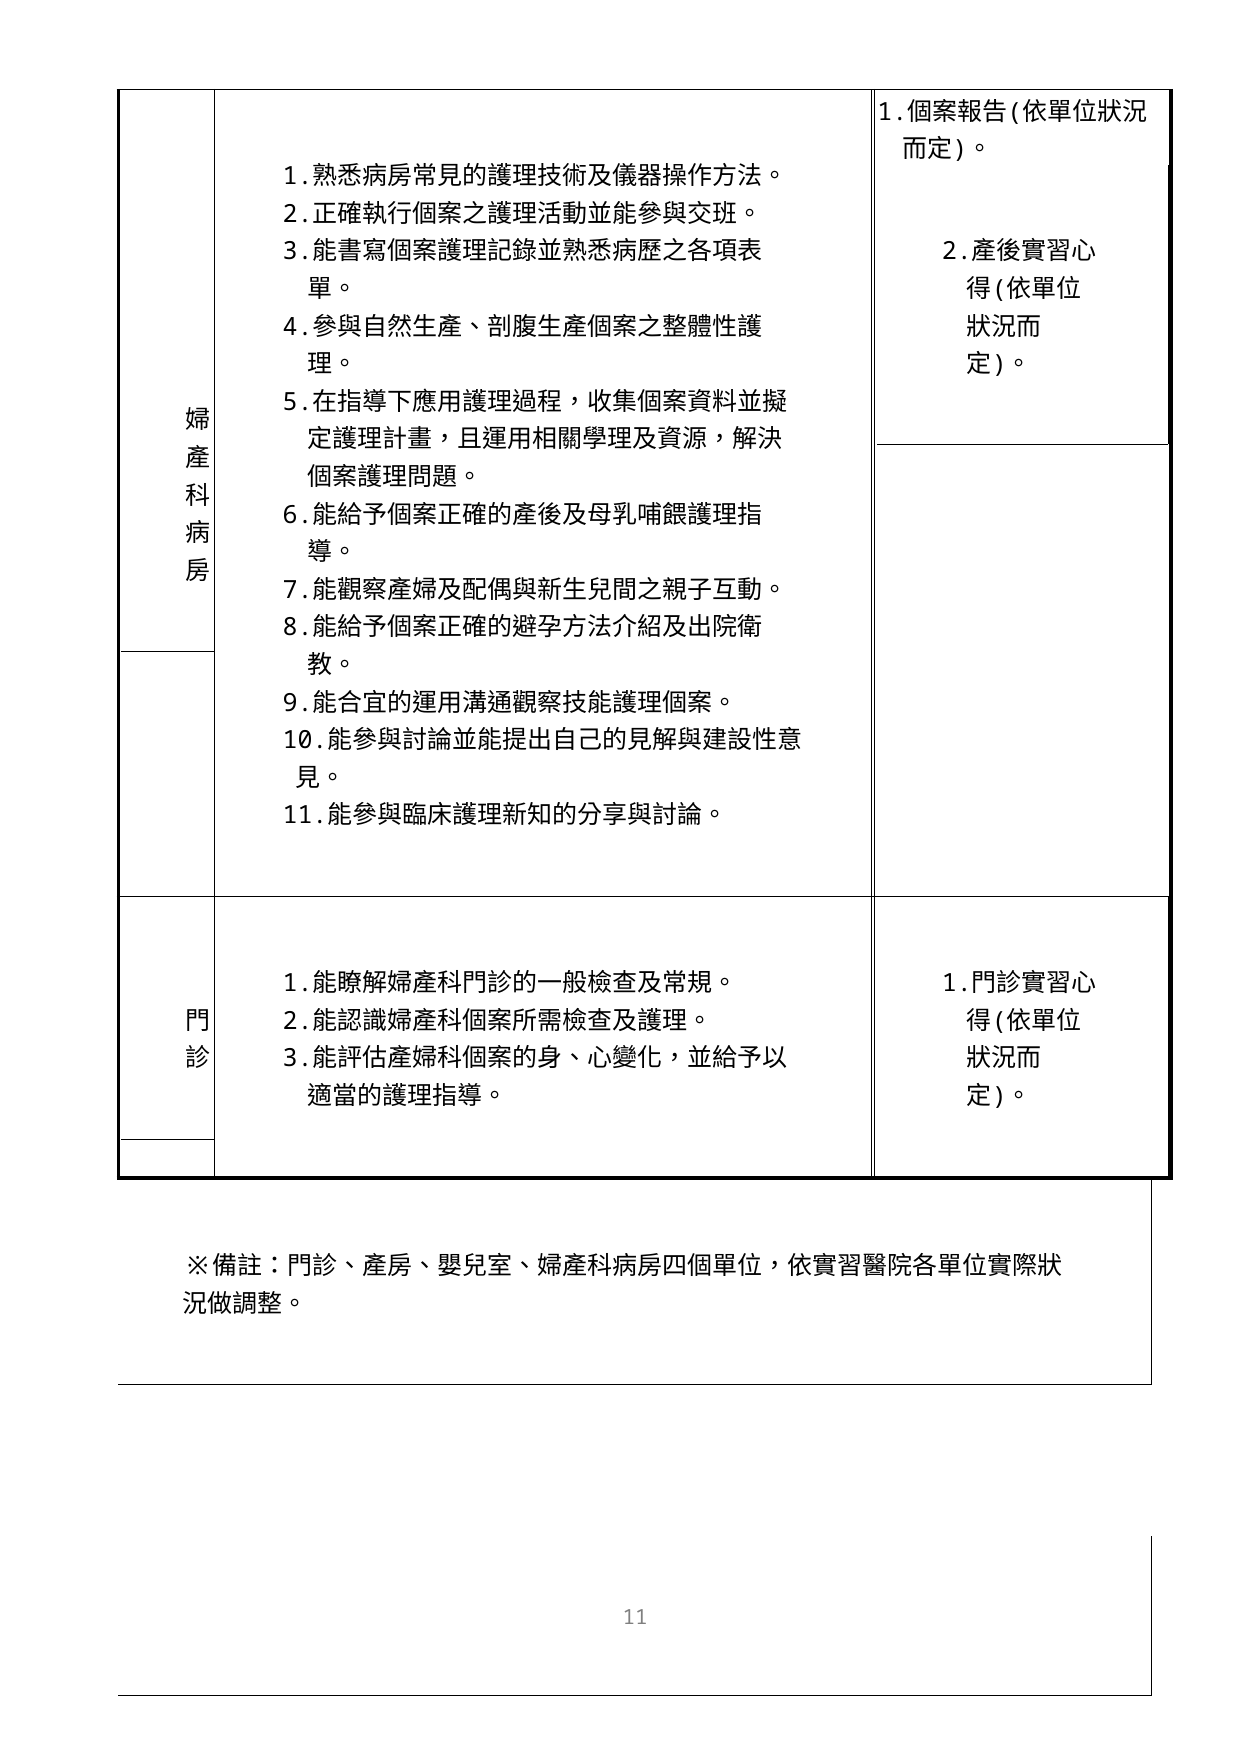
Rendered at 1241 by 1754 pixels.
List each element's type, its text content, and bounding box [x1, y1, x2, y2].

table_cell 1.熟悉病房常見的護理技術及儀器操作方法。 2.正確執行個案之護理活動並能參與交班。 3.能書寫個案護理記錄並熟悉病歷之各項表單。 4.參與自然生產、剖腹生產個案之整體性護理。 5.在指導下應用護理過程，收集個案資料並擬定護理計畫，且運用相關學理及資源，解決個案護理問題。 6.能給予個案正確的產後及母乳哺餵護理指導。 7.能觀察產婦及配偶與新生兒間之親子互動。 8.能給予個案正確的避孕方法介紹及出院衛教。 9.能合宜的運用溝通觀察技能護理個案。 10.能參與討論並能提出自己的見解與建設性意見。 11.能參與臨床護理新知的分享與討論。 [215, 90, 871, 896]
table_cell 門診 [120, 897, 214, 1176]
table_cell 1.能瞭解婦產科門診的一般檢查及常規。 2.能認識婦產科個案所需檢查及護理。 3.能評估產婦科個案的身、心變化，並給予以適當的護理指導。 [215, 897, 871, 1176]
subtitle ※備註：門診、產房、嬰兒室、婦產科病房四個單位，依實習醫院各單位實際狀況做調整。 [118, 1180, 1151, 1384]
table_cell 婦產科 病房 [120, 90, 214, 896]
table_cell 1.個案報告(依單位狀況而定)。 2.產後實習心得(依單位狀況而定)。 [875, 90, 1169, 896]
table_cell 1.門診實習心得(依單位狀況而定)。 [875, 897, 1168, 1176]
